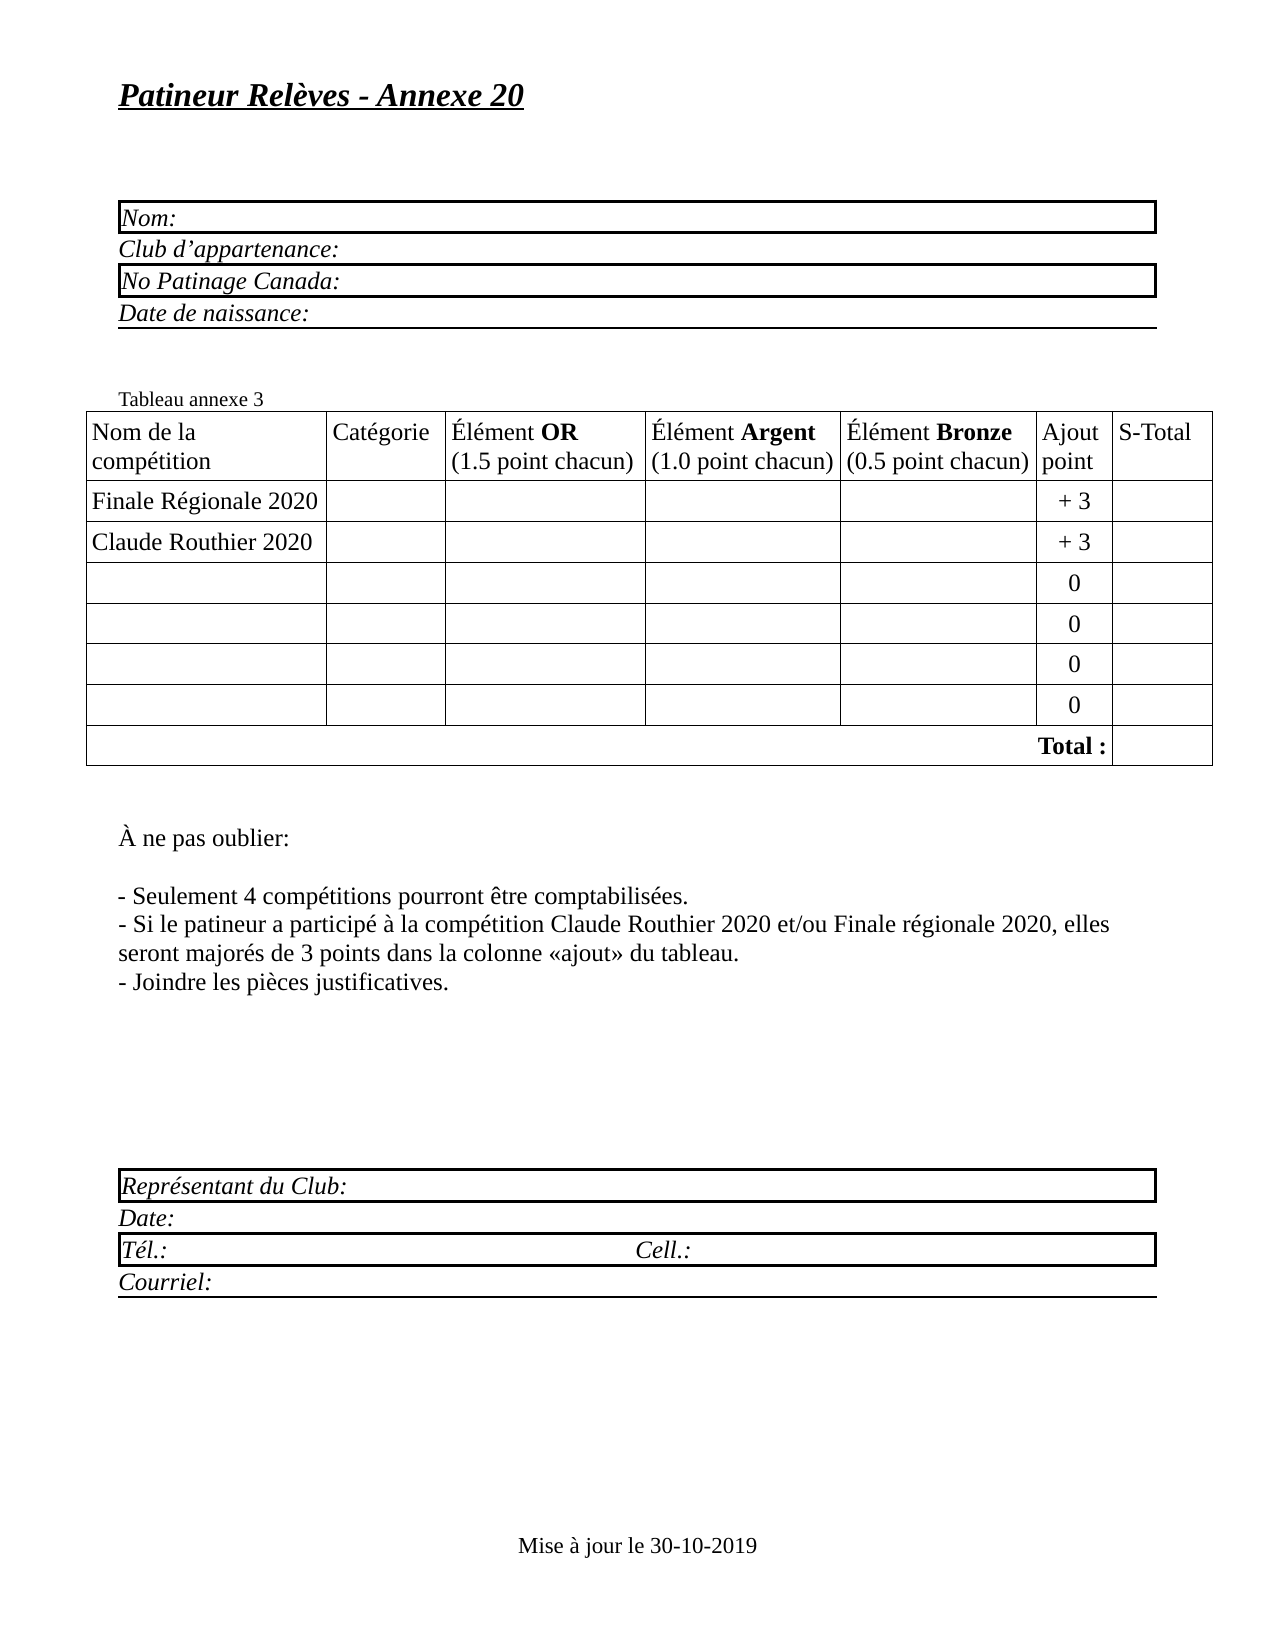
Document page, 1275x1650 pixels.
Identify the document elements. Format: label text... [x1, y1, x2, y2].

table_cell [87, 604, 326, 643]
text No Patinage Canada: [121, 266, 1154, 295]
table_cell [646, 604, 840, 643]
table_header Élément Bronze (0.5 point chacun) [841, 412, 1036, 480]
table_cell [841, 644, 1036, 684]
table_cell [1113, 685, 1212, 724]
table_header S-Total [1113, 412, 1212, 480]
table_cell [1113, 481, 1212, 521]
table_cell [646, 685, 840, 724]
table_cell [1113, 604, 1212, 643]
table_cell 0 [1037, 644, 1112, 684]
text Tableau annexe 3 [118, 387, 1157, 411]
table_cell [841, 685, 1036, 724]
table_cell [327, 604, 445, 643]
table_cell [841, 563, 1036, 602]
table_cell [87, 563, 326, 602]
table_cell [1113, 563, 1212, 602]
text Club d’appartenance: [118, 234, 1157, 263]
table_cell Total : [87, 726, 1112, 765]
text - Joindre les pièces justificatives. [118, 967, 1157, 996]
table_cell [646, 481, 840, 521]
table_cell [87, 685, 326, 724]
text - Seulement 4 compétitions pourront être comptabilisées. [117, 881, 1157, 909]
text Représentant du Club: [121, 1171, 1154, 1200]
table_cell + 3 [1037, 522, 1112, 562]
table_cell [446, 685, 645, 724]
table_cell [841, 522, 1036, 562]
table_cell [327, 522, 445, 562]
table_cell + 3 [1037, 481, 1112, 521]
table_cell Finale Régionale 2020 [87, 481, 326, 521]
table_header Nom de la compétition [87, 412, 326, 480]
table_cell 0 [1037, 685, 1112, 724]
table_cell [841, 481, 1036, 521]
text - Si le patineur a participé à la compétition Claude Routhier 2020 et/ou Finale régionale 2020, elles seront majorés de 3 points dans la colonne «ajout» du tableau. [118, 909, 1157, 967]
table_cell [446, 563, 645, 602]
table_header Catégorie [327, 412, 445, 480]
table_cell [327, 481, 445, 521]
text Nom: [121, 203, 1154, 231]
table_cell [1113, 522, 1212, 562]
table_cell [841, 604, 1036, 643]
table_header Élément Argent (1.0 point chacun) [646, 412, 840, 480]
table_cell Claude Routhier 2020 [87, 522, 326, 562]
text Date de naissance: [118, 298, 1157, 327]
table_cell [87, 644, 326, 684]
table_cell [646, 644, 840, 684]
table_cell [327, 563, 445, 602]
table_cell [327, 644, 445, 684]
table_cell [1113, 726, 1212, 765]
table_cell [646, 563, 840, 602]
text À ne pas oublier: [118, 823, 1157, 852]
table_header Ajout point [1037, 412, 1112, 480]
table_cell 0 [1037, 563, 1112, 602]
table_cell [1113, 644, 1212, 684]
text Patineur Relèves - Annexe 20 [118, 75, 1157, 113]
text Date: [118, 1203, 1157, 1232]
table_cell [327, 685, 445, 724]
table_header Élément OR (1.5 point chacun) [446, 412, 645, 480]
table_cell [446, 604, 645, 643]
text Courriel: [118, 1267, 1157, 1296]
table_cell [446, 644, 645, 684]
table_cell [446, 522, 645, 562]
text Tél.: Cell.: [121, 1235, 1154, 1264]
table_cell [446, 481, 645, 521]
table_cell 0 [1037, 604, 1112, 643]
table_cell [646, 522, 840, 562]
